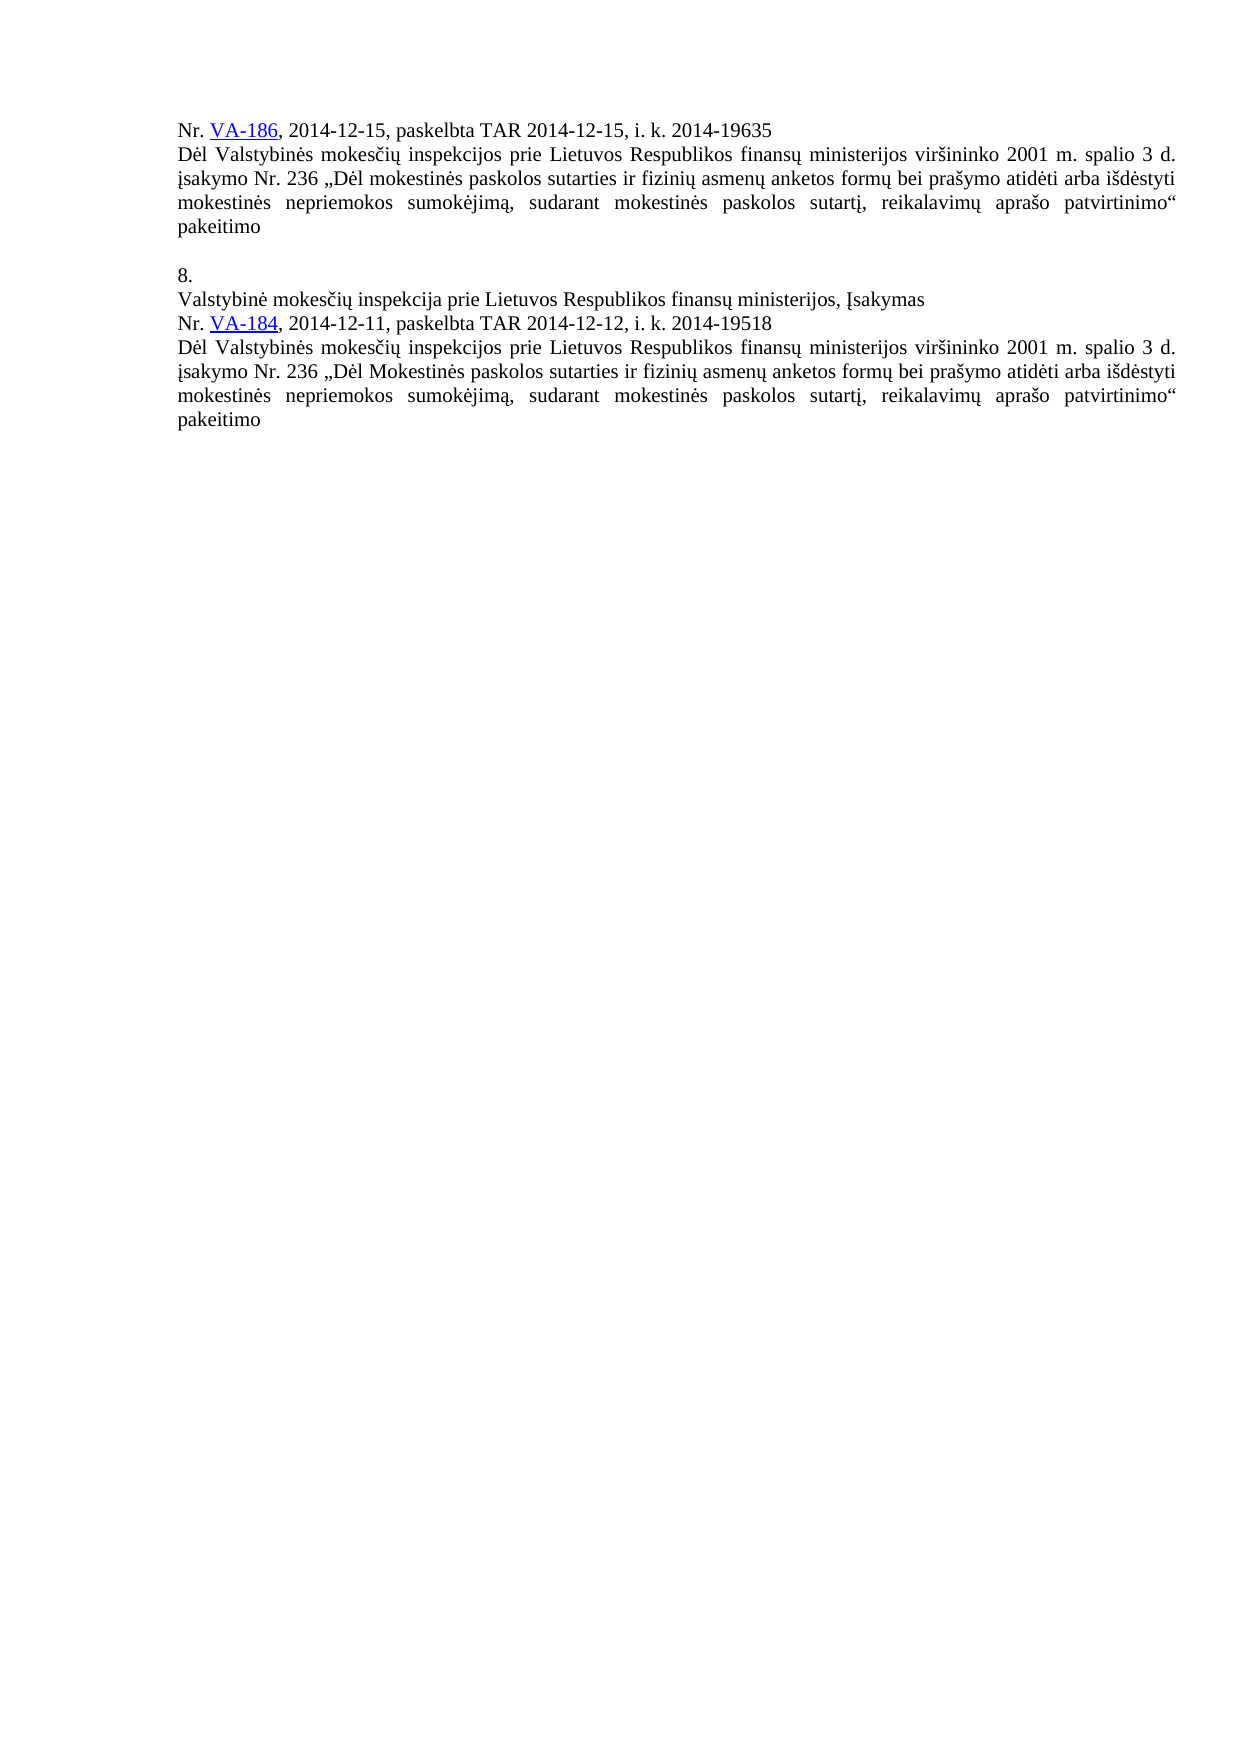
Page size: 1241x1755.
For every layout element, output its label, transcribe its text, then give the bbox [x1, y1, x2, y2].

text Nr. VA-184, 2014-12-11, paskelbta TAR 2014-12-12, i. k. 2014-19518 [177, 311, 1177, 335]
text Dėl Valstybinės mokesčių inspekcijos prie Lietuvos Respublikos finansų ministerijos viršininko 2001 m. spalio 3 d. įsakymo Nr. 236 „Dėl Mokestinės paskolos sutarties ir fizinių asmenų anketos formų bei prašymo atidėti arba išdėstyti mokestinės nepriemokos sumokėjimą, sudarant mokestinės paskolos sutartį, reikalavimų aprašo patvirtinimo“ pakeitimo [177, 335, 1177, 431]
text Nr. VA-186, 2014-12-15, paskelbta TAR 2014-12-15, i. k. 2014-19635 [177, 118, 1177, 142]
text Dėl Valstybinės mokesčių inspekcijos prie Lietuvos Respublikos finansų ministerijos viršininko 2001 m. spalio 3 d. įsakymo Nr. 236 „Dėl mokestinės paskolos sutarties ir fizinių asmenų anketos formų bei prašymo atidėti arba išdėstyti mokestinės nepriemokos sumokėjimą, sudarant mokestinės paskolos sutartį, reikalavimų aprašo patvirtinimo“ pakeitimo [177, 142, 1177, 238]
text 8. [177, 262, 1177, 287]
text Valstybinė mokesčių inspekcija prie Lietuvos Respublikos finansų ministerijos, Įsakymas [177, 287, 1177, 311]
